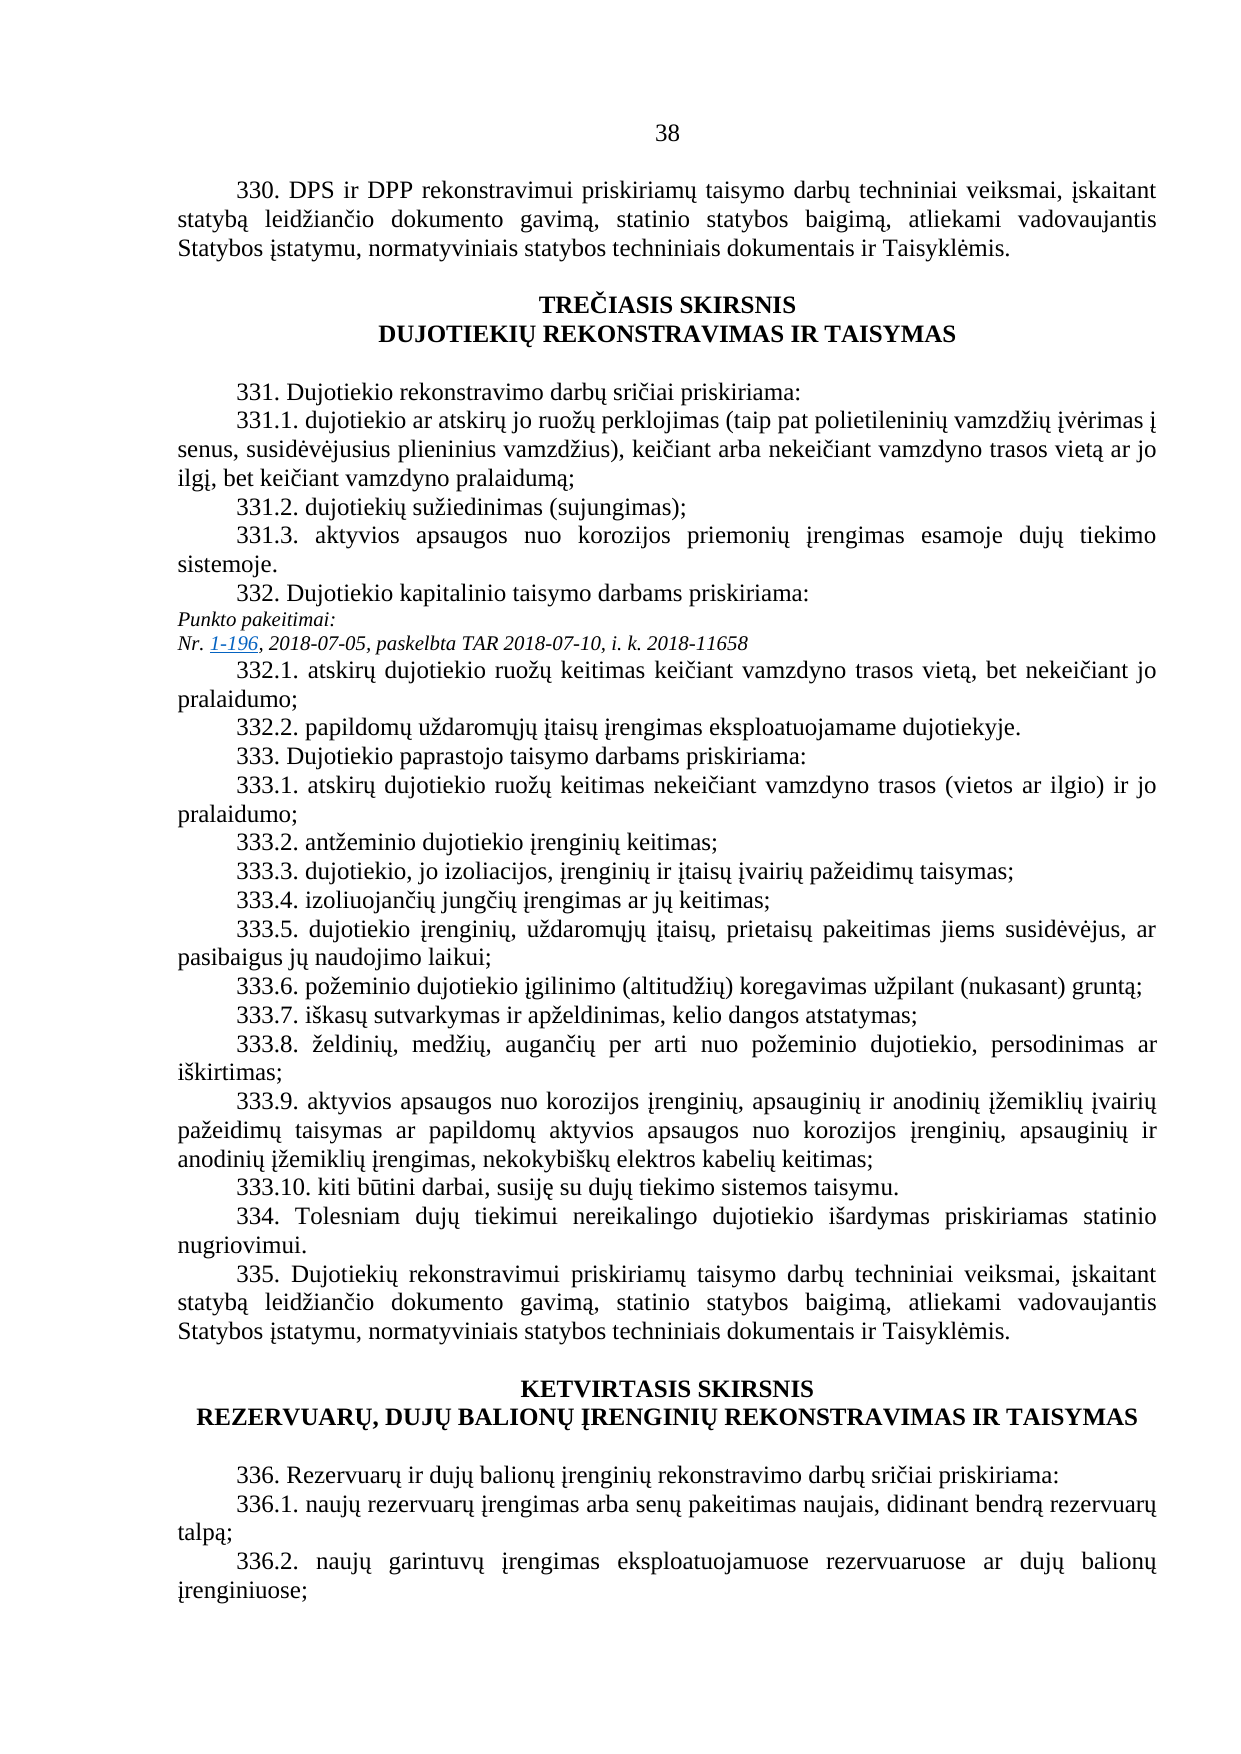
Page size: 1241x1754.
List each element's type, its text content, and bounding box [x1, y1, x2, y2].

text 333.9. aktyvios apsaugos nuo korozijos įrenginių, apsauginių ir anodinių įžemiklių įvairių pažeidimų taisymas ar papildomų aktyvios apsaugos nuo korozijos įrenginių, apsauginių ir anodinių įžemiklių įrengimas, nekokybiškų elektros kabelių keitimas; [177, 1086, 1157, 1172]
text 331.1. dujotiekio ar atskirų jo ruožų perklojimas (taip pat polietileninių vamzdžių įvėrimas į senus, susidėvėjusius plieninius vamzdžius), keičiant arba nekeičiant vamzdyno trasos vietą ar jo ilgį, bet keičiant vamzdyno pralaidumą; [177, 406, 1157, 492]
text REZERVUARŲ, DUJŲ BALIONŲ ĮRENGINIŲ REKONSTRAVIMAS IR TAISYMAS [177, 1402, 1157, 1431]
text 331.3. aktyvios apsaugos nuo korozijos priemonių įrengimas esamoje dujų tiekimo sistemoje. [177, 521, 1157, 578]
text 331. Dujotiekio rekonstravimo darbų sričiai priskiriama: [177, 377, 1157, 406]
text 333.8. želdinių, medžių, augančių per arti nuo požeminio dujotiekio, persodinimas ar iškirtimas; [177, 1029, 1157, 1086]
text 336.2. naujų garintuvų įrengimas eksploatuojamuose rezervuaruose ar dujų balionų įrenginiuose; [177, 1546, 1157, 1604]
text 336. Rezervuarų ir dujų balionų įrenginių rekonstravimo darbų sričiai priskiriama: [177, 1460, 1157, 1489]
text 331.2. dujotiekių sužiedinimas (sujungimas); [177, 492, 1157, 521]
text 333.5. dujotiekio įrenginių, uždaromųjų įtaisų, prietaisų pakeitimas jiems susidėvėjus, ar pasibaigus jų naudojimo laikui; [177, 914, 1157, 971]
text 333.6. požeminio dujotiekio įgilinimo (altitudžių) koregavimas užpilant (nukasant) gruntą; [177, 971, 1157, 1000]
text 332.1. atskirų dujotiekio ruožų keitimas keičiant vamzdyno trasos vietą, bet nekeičiant jo pralaidumo; [177, 655, 1157, 712]
text 333.1. atskirų dujotiekio ruožų keitimas nekeičiant vamzdyno trasos (vietos ar ilgio) ir jo pralaidumo; [177, 770, 1157, 827]
text DUJOTIEKIŲ REKONSTRAVIMAS IR TAISYMAS [177, 319, 1157, 348]
text 333.2. antžeminio dujotiekio įrenginių keitimas; [177, 827, 1157, 856]
text Punkto pakeitimai: [177, 607, 1157, 631]
text Nr. 1-196, 2018-07-05, paskelbta TAR 2018-07-10, i. k. 2018-11658 [177, 631, 1157, 655]
text 333.4. izoliuojančių jungčių įrengimas ar jų keitimas; [177, 885, 1157, 914]
text 332. Dujotiekio kapitalinio taisymo darbams priskiriama: [177, 578, 1157, 607]
text 335. Dujotiekių rekonstravimui priskiriamų taisymo darbų techniniai veiksmai, įskaitant statybą leidžiančio dokumento gavimą, statinio statybos baigimą, atliekami vadovaujantis Statybos įstatymu, normatyviniais statybos techniniais dokumentais ir Taisyklėmis. [177, 1259, 1157, 1345]
text 332.2. papildomų uždaromųjų įtaisų įrengimas eksploatuojamame dujotiekyje. [177, 712, 1157, 741]
text 333.7. iškasų sutvarkymas ir apželdinimas, kelio dangos atstatymas; [177, 1000, 1157, 1029]
text 336.1. naujų rezervuarų įrengimas arba senų pakeitimas naujais, didinant bendrą rezervuarų talpą; [177, 1489, 1157, 1546]
text TREČIASIS SKIRSNIS [177, 291, 1157, 319]
text 333. Dujotiekio paprastojo taisymo darbams priskiriama: [177, 741, 1157, 770]
text 334. Tolesniam dujų tiekimui nereikalingo dujotiekio išardymas priskiriamas statinio nugriovimui. [177, 1201, 1157, 1259]
text 333.10. kiti būtini darbai, susiję su dujų tiekimo sistemos taisymu. [177, 1172, 1157, 1201]
text KETVIRTASIS SKIRSNIS [177, 1374, 1157, 1402]
text 333.3. dujotiekio, jo izoliacijos, įrenginių ir įtaisų įvairių pažeidimų taisymas; [177, 856, 1157, 885]
text 330. DPS ir DPP rekonstravimui priskiriamų taisymo darbų techniniai veiksmai, įskaitant statybą leidžiančio dokumento gavimą, statinio statybos baigimą, atliekami vadovaujantis Statybos įstatymu, normatyviniais statybos techniniais dokumentais ir Taisyklėmis. [177, 176, 1157, 262]
